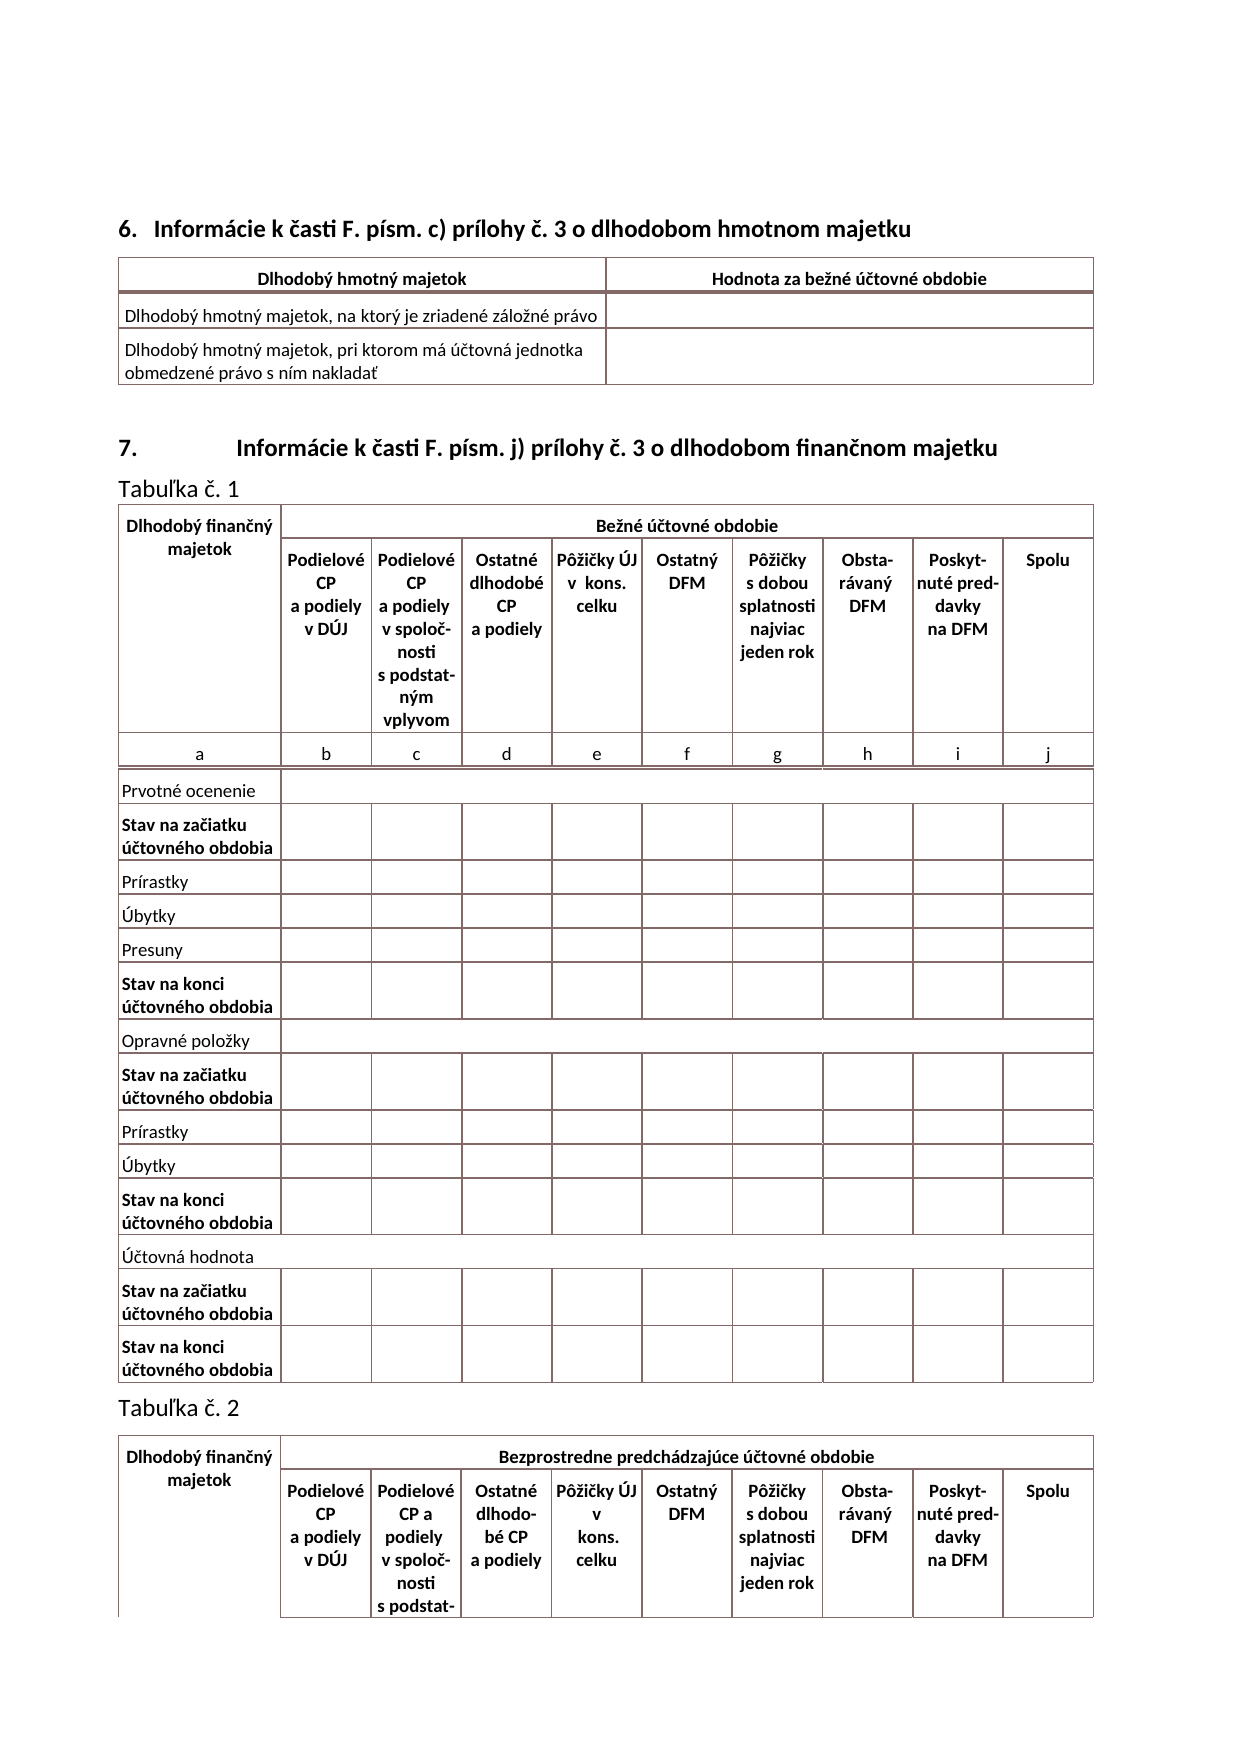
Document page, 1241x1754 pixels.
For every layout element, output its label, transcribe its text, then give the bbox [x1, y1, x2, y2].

table_cell Stav na začiatku účtovného obdobia [119, 1269, 280, 1325]
table_cell [914, 1054, 1002, 1109]
table_cell [372, 963, 461, 1018]
table_cell [461, 770, 552, 803]
table_cell i [914, 733, 1002, 765]
table_cell Stav na začiatku účtovného obdobia [119, 804, 280, 859]
table_cell [553, 861, 641, 893]
table_cell [643, 1179, 732, 1234]
table_cell e [553, 733, 641, 765]
table_cell [372, 1145, 461, 1177]
table_cell c [372, 733, 461, 765]
table_cell [282, 1111, 371, 1143]
table_cell j [1004, 733, 1093, 765]
table_cell [463, 1145, 551, 1177]
table_cell [914, 895, 1002, 927]
table_cell [824, 1269, 912, 1325]
table_cell [553, 929, 641, 961]
table_cell [1003, 770, 1093, 803]
table_cell a [119, 733, 280, 765]
table_cell [463, 1269, 551, 1325]
table_cell Pôžičky s dobou splatnosti najviac jeden rok [733, 1470, 822, 1617]
table_cell [643, 1111, 732, 1143]
table_cell [553, 1145, 641, 1177]
table_cell [372, 1054, 461, 1109]
table_cell [282, 1145, 371, 1177]
table_cell Stav na konci účtovného obdobia [119, 1179, 280, 1234]
table_cell [733, 895, 822, 927]
table_cell [1004, 861, 1093, 893]
table_cell Spolu [1004, 539, 1093, 732]
table_cell [642, 770, 732, 803]
table_cell [733, 861, 822, 893]
table_cell [914, 1179, 1002, 1234]
table_cell [914, 1269, 1002, 1325]
table_cell [824, 1054, 912, 1109]
table_cell [914, 963, 1002, 1018]
table_cell [914, 804, 1002, 859]
table_cell [1003, 1020, 1093, 1052]
table_cell [824, 804, 912, 859]
table_header Bežné účtovné obdobie [282, 505, 1093, 537]
table_cell [824, 1111, 912, 1143]
table_cell Dlhodobý hmotný majetok, na ktorý je zriadené záložné právo [119, 294, 605, 327]
table_cell [282, 1054, 371, 1109]
table_cell [372, 1326, 461, 1382]
table_cell [372, 1111, 461, 1143]
table_cell [1004, 1145, 1093, 1177]
table_cell [371, 1020, 461, 1052]
table_cell Opravné položky [119, 1020, 280, 1052]
table_cell Podielové CP a podiely v DÚJ [282, 539, 371, 732]
table_cell [1004, 1111, 1093, 1143]
table_header Hodnota za bežné účtovné obdobie [607, 258, 1093, 290]
table_cell [824, 1326, 912, 1382]
table_cell Stav na konci účtovného obdobia [119, 1326, 280, 1382]
table_cell [552, 770, 642, 803]
table_cell [552, 1020, 642, 1052]
table_cell [824, 963, 912, 1018]
table_cell [282, 861, 371, 893]
table_cell Podielové CP a podiely v spoloč- nosti s podstat- ným vplyvom [372, 539, 461, 732]
table_cell [823, 770, 913, 803]
table_cell [372, 1179, 461, 1234]
table_cell b [282, 733, 371, 765]
table_cell [824, 895, 912, 927]
table_cell Obsta- rávaný DFM [823, 1470, 912, 1617]
table_cell [823, 1020, 913, 1052]
table_cell [1004, 1054, 1093, 1109]
table_cell [371, 770, 461, 803]
table_cell [553, 1179, 641, 1234]
table_cell [732, 1020, 822, 1052]
table_cell [733, 929, 822, 961]
table_cell [1004, 929, 1093, 961]
table_header Dlhodobý finančný majetok [119, 505, 280, 732]
table_cell [643, 861, 732, 893]
table_cell [824, 1179, 912, 1234]
table_cell [733, 963, 822, 1018]
table_cell [372, 804, 461, 859]
table_cell Prírastky [119, 861, 280, 893]
table_cell [463, 861, 551, 893]
table_cell [732, 770, 822, 803]
table_cell [282, 770, 371, 803]
table_cell Dlhodobý hmotný majetok, pri ktorom má účtovná jednotka obmedzené právo s ním nakladať [119, 329, 605, 384]
table_cell [733, 1054, 822, 1109]
table_cell [1003, 1235, 1093, 1268]
table_cell Spolu [1004, 1470, 1093, 1617]
table_cell Pôžičky ÚJ v kons. celku [552, 1470, 641, 1617]
table_cell [282, 804, 371, 859]
table_cell Účtovná hodnota [119, 1235, 1003, 1268]
table_cell [553, 1054, 641, 1109]
table_cell [372, 929, 461, 961]
table_cell [282, 963, 371, 1018]
table_cell Stav na začiatku účtovného obdobia [119, 1054, 280, 1109]
table_cell [463, 929, 551, 961]
table_cell [643, 929, 732, 961]
table_cell [463, 1111, 551, 1143]
table_cell [914, 1111, 1002, 1143]
table_cell [913, 1020, 1003, 1052]
table_cell [733, 1145, 822, 1177]
table_cell Poskyt- nuté pred- davky na DFM [914, 1470, 1002, 1617]
table_cell Ostatný DFM [643, 539, 732, 732]
table_cell [553, 895, 641, 927]
table_cell [282, 895, 371, 927]
table_cell [282, 929, 371, 961]
table_cell [733, 804, 822, 859]
table_cell Ostatné dlhodo- bé CP a podiely [462, 1470, 551, 1617]
table_cell Stav na konci účtovného obdobia [119, 963, 280, 1018]
table_cell Úbytky [119, 895, 280, 927]
table_cell [643, 804, 732, 859]
table_cell Ostatné dlhodobé CP a podiely [463, 539, 551, 732]
table_cell [1004, 963, 1093, 1018]
text Tabuľka č. 1 [118, 473, 1122, 504]
table_cell [553, 1326, 641, 1382]
table_cell [643, 1145, 732, 1177]
table_header Dlhodobý hmotný majetok [119, 258, 605, 290]
table_cell [463, 963, 551, 1018]
table_cell [607, 294, 1093, 327]
table_cell [372, 1269, 461, 1325]
text Tabuľka č. 2 [118, 1392, 1122, 1422]
table_cell [914, 929, 1002, 961]
table_cell [553, 1111, 641, 1143]
table_cell [643, 1054, 732, 1109]
table_cell [643, 963, 732, 1018]
table_cell [607, 329, 1093, 384]
table_cell [282, 1269, 371, 1325]
table_cell [282, 1326, 371, 1382]
table_cell [913, 770, 1003, 803]
table_cell [643, 895, 732, 927]
table_cell [733, 1326, 822, 1382]
table_cell Pôžičky ÚJ v kons. celku [553, 539, 641, 732]
table_cell [914, 1326, 1002, 1382]
table_cell [461, 1020, 552, 1052]
table_cell Poskyt- nuté pred- davky na DFM [914, 539, 1002, 732]
table_cell Presuny [119, 929, 280, 961]
text 6. Informácie k časti F. písm. c) prílohy č. 3 o dlhodobom hmotnom majetku [118, 214, 1122, 244]
table_cell [553, 1269, 641, 1325]
table_cell [463, 895, 551, 927]
table_cell [914, 1145, 1002, 1177]
table_cell g [733, 733, 822, 765]
table_cell Úbytky [119, 1145, 280, 1177]
table_cell [914, 861, 1002, 893]
table_cell [1004, 1179, 1093, 1234]
table_cell Ostatný DFM [643, 1470, 731, 1617]
table_cell Podielové CP a podiely v spoloč- nosti s podstat- [372, 1470, 460, 1617]
table_cell [642, 1020, 732, 1052]
table_cell [463, 1179, 551, 1234]
table_cell [733, 1269, 822, 1325]
table_cell [372, 861, 461, 893]
table_cell [282, 1020, 371, 1052]
table_cell [553, 963, 641, 1018]
text 7. Informácie k časti F. písm. j) prílohy č. 3 o dlhodobom finančnom majetku [118, 433, 1122, 463]
table_cell Prírastky [119, 1111, 280, 1143]
table_cell [1004, 1269, 1093, 1325]
table_cell Pôžičky s dobou splatnosti najviac jeden rok [733, 539, 822, 732]
table_cell [282, 1179, 371, 1234]
table_cell Prvotné ocenenie [119, 770, 280, 803]
table_cell [643, 1269, 732, 1325]
table_cell h [824, 733, 912, 765]
table_cell Obsta- rávaný DFM [824, 539, 912, 732]
table_header Bezprostredne predchádzajúce účtovné obdobie [281, 1436, 1093, 1468]
table_cell [1004, 1326, 1093, 1382]
table_cell [463, 804, 551, 859]
table_cell [553, 804, 641, 859]
table_cell [372, 895, 461, 927]
table_cell [463, 1326, 551, 1382]
table_cell [463, 1054, 551, 1109]
table_cell [824, 861, 912, 893]
table_header Dlhodobý finančný majetok [119, 1436, 280, 1617]
table_cell [1004, 895, 1093, 927]
table_cell [824, 929, 912, 961]
table_cell [733, 1179, 822, 1234]
table_cell [824, 1145, 912, 1177]
table_cell [643, 1326, 732, 1382]
table_cell Podielové CP a podiely v DÚJ [281, 1470, 370, 1617]
table_cell d [463, 733, 551, 765]
table_cell [733, 1111, 822, 1143]
table_cell [1004, 804, 1093, 859]
table_cell f [643, 733, 732, 765]
